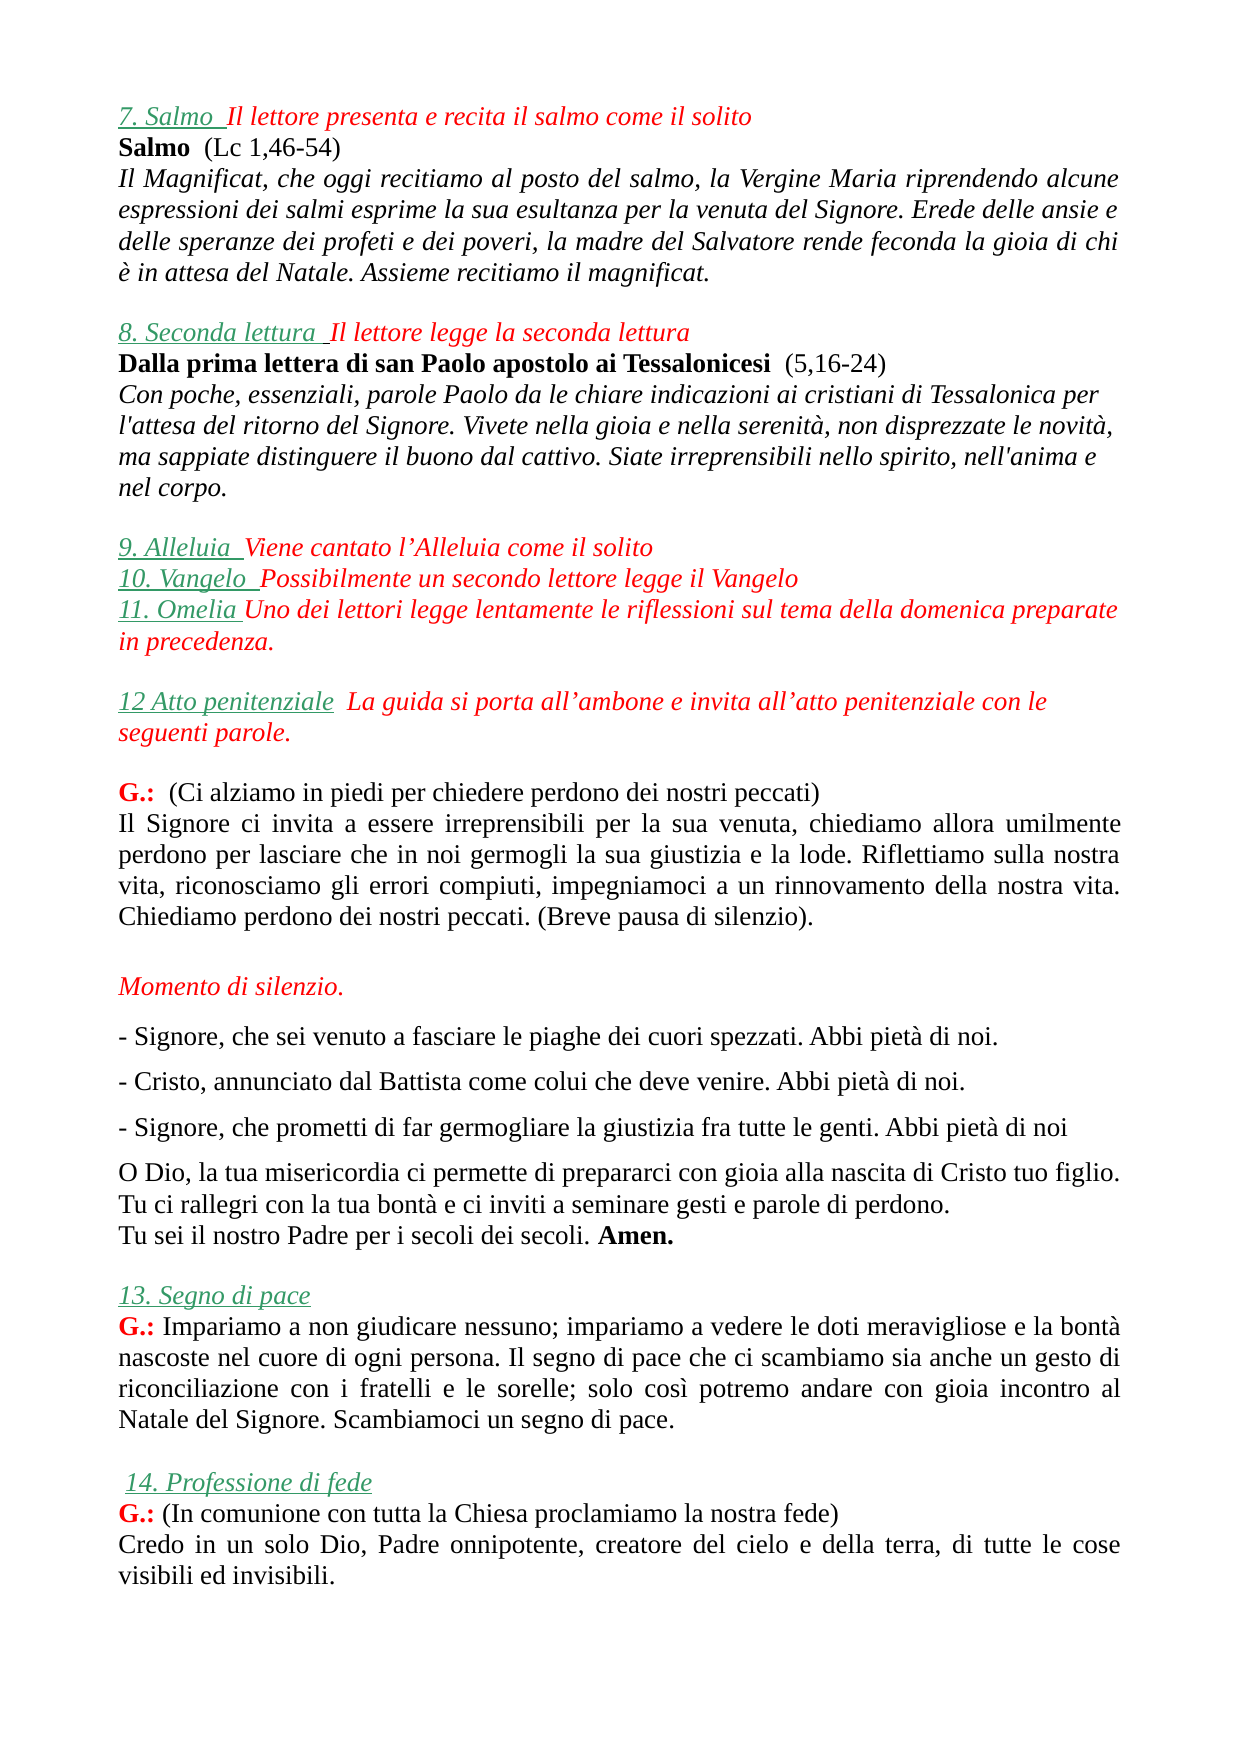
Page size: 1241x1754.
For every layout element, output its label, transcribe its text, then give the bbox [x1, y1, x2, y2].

text Il Signore ci invita a essere irreprensibili per la sua venuta, chiediamo allora umilmente perdono per lasciare che in noi germogli la sua giustizia e la lode. Riflettiamo sulla nostra vita, riconosciamo gli errori compiuti, impegniamoci a un rinnovamento della nostra vita. Chiediamo perdono dei nostri peccati. (Breve pausa di silenzio). [118, 807, 1122, 931]
text Il Magnificat, che oggi recitiamo al posto del salmo, la Vergine Maria riprendendo alcune espressioni dei salmi esprime la sua esultanza per la venuta del Signore. Erede delle ansie e delle speranze dei profeti e dei poveri, la madre del Salvatore rende feconda la gioia di chi è in attesa del Natale. Assieme recitiamo il magnificat. [118, 162, 1122, 287]
text Salmo (Lc 1,46-54) [118, 131, 1122, 162]
text 12 Atto penitenziale La guida si porta all’ambone e invita all’atto penitenziale con le seguenti parole. [118, 684, 1122, 747]
text 9. Alleluia Viene cantato l’Alleluia come il solito [118, 531, 1122, 562]
text Credo in un solo Dio, Padre onnipotente, creatore del cielo e della terra, di tutte le cose visibili ed invisibili. [118, 1528, 1122, 1590]
text Tu sei il nostro Padre per i secoli dei secoli. Amen. [118, 1219, 1122, 1250]
text Momento di silenzio. [118, 970, 1122, 1001]
text G.: (In comunione con tutta la Chiesa proclamiamo la nostra fede) [118, 1497, 1122, 1528]
text 10. Vangelo Possibilmente un secondo lettore legge il Vangelo [118, 562, 1122, 593]
text 7. Salmo Il lettore presenta e recita il salmo come il solito [118, 100, 1122, 131]
text - Signore, che sei venuto a fasciare le piaghe dei cuori spezzati. Abbi pietà di noi. [118, 1020, 1122, 1051]
text - Cristo, annunciato dal Battista come colui che deve venire. Abbi pietà di noi. [118, 1066, 1122, 1097]
text - Signore, che prometti di far germogliare la giustizia fra tutte le genti. Abbi pietà di noi [118, 1111, 1122, 1142]
text 8. Seconda lettura Il lettore legge la seconda lettura [118, 316, 1122, 347]
text 14. Professione di fede [118, 1466, 1122, 1497]
text O Dio, la tua misericordia ci permette di prepararci con gioia alla nascita di Cristo tuo figlio. Tu ci rallegri con la tua bontà e ci inviti a seminare gesti e parole di perdono. [118, 1157, 1122, 1219]
text Con poche, essenziali, parole Paolo da le chiare indicazioni ai cristiani di Tessalonica per l'attesa del ritorno del Signore. Vivete nella gioia e nella serenità, non disprezzate le novità, ma sappiate distinguere il buono dal cattivo. Siate irreprensibili nello spirito, nell'anima e nel corpo. [118, 378, 1122, 502]
text G.: (Ci alziamo in piedi per chiedere perdono dei nostri peccati) [118, 776, 1122, 807]
text Dalla prima lettera di san Paolo apostolo ai Tessalonicesi (5,16-24) [118, 347, 1122, 378]
text 11. Omelia Uno dei lettori legge lentamente le riflessioni sul tema della domenica preparate in precedenza. [118, 593, 1122, 656]
text 13. Segno di pace [118, 1279, 1122, 1310]
text G.: Impariamo a non giudicare nessuno; impariamo a vedere le doti meravigliose e la bontà nascoste nel cuore di ogni persona. Il segno di pace che ci scambiamo sia anche un gesto di riconciliazione con i fratelli e le sorelle; solo così potremo andare con gioia incontro al Natale del Signore. Scambiamoci un segno di pace. [118, 1310, 1122, 1434]
